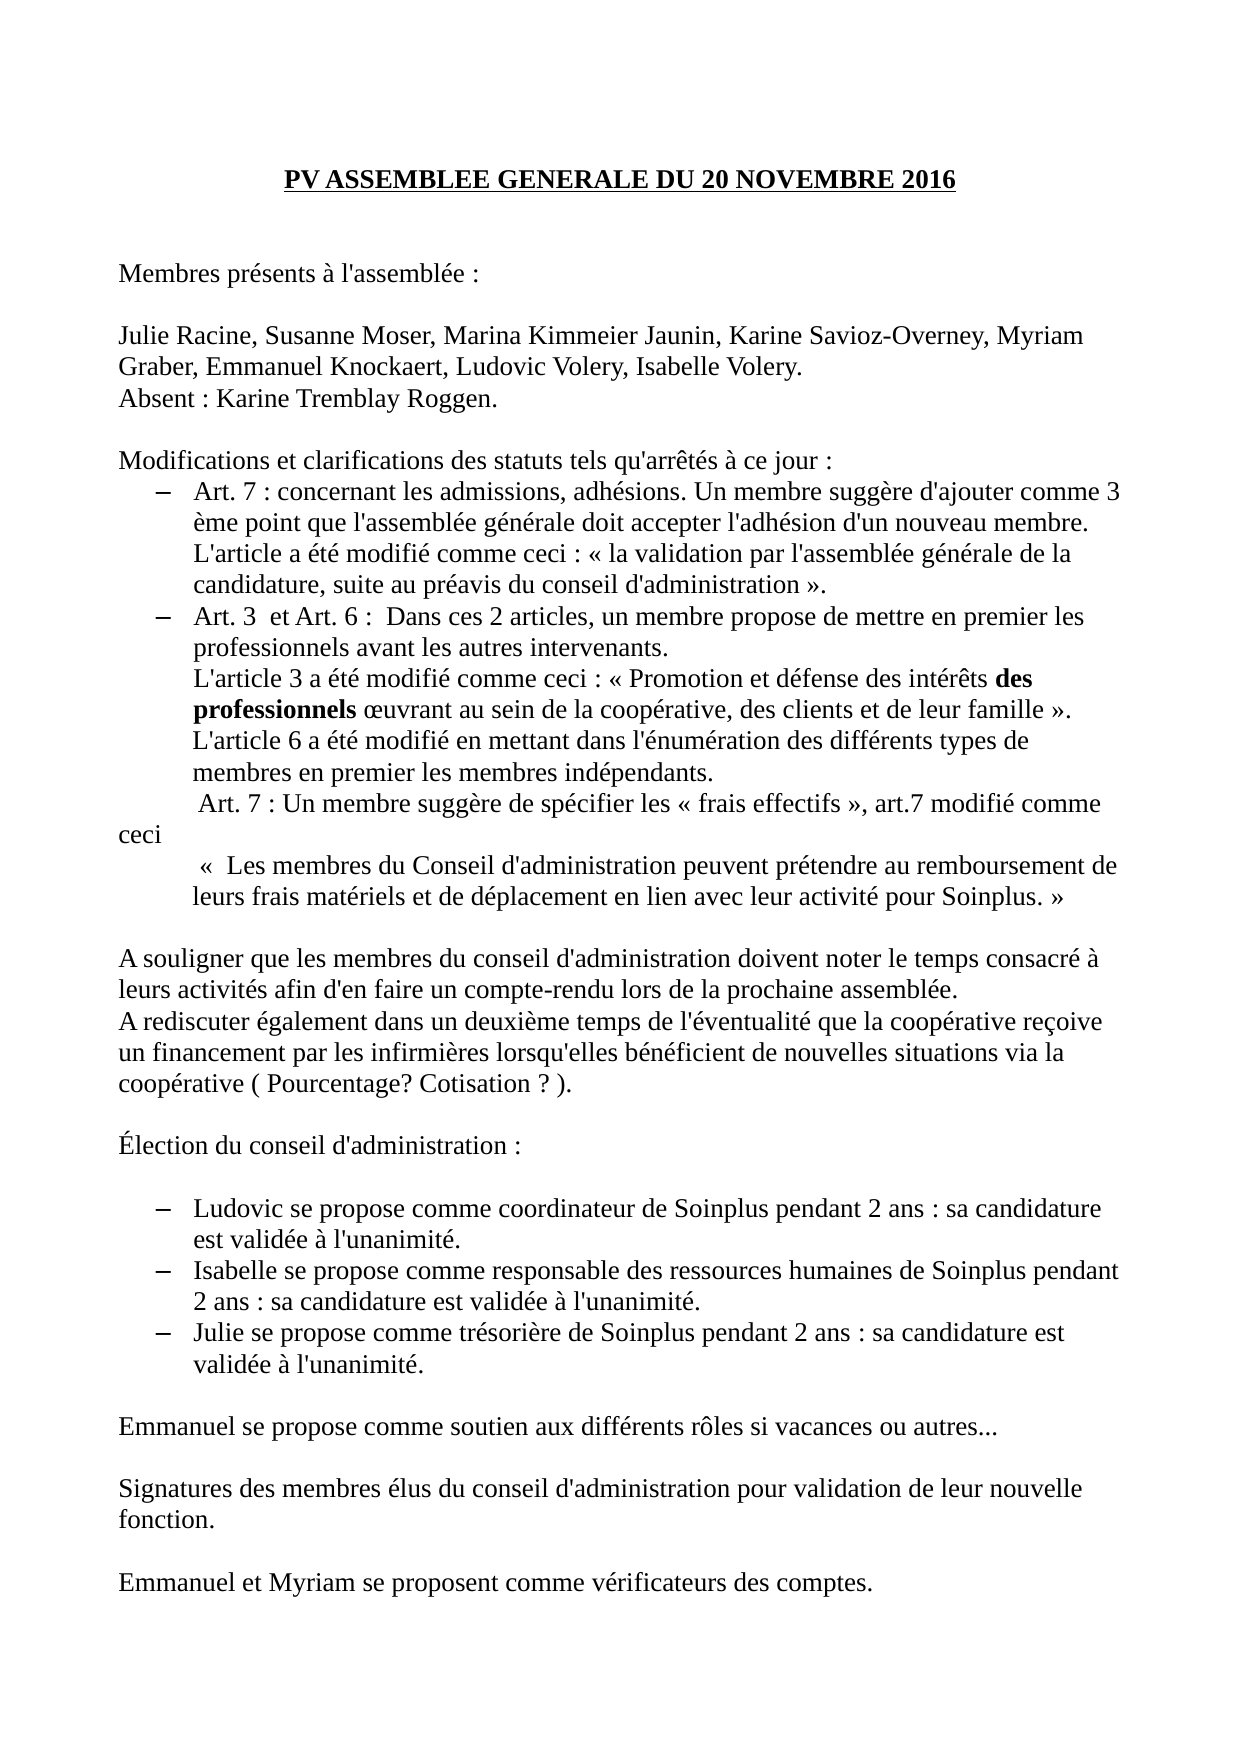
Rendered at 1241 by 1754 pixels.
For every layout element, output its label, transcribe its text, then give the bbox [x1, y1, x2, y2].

text A souligner que les membres du conseil d'administration doivent noter le temps consacré à leurs activités afin d'en faire un compte-rendu lors de la prochaine assemblée. [118, 942, 1122, 1005]
text A rediscuter également dans un deuxième temps de l'éventualité que la coopérative reçoive un financement par les infirmières lorsqu'elles bénéficient de nouvelles situations via la coopérative ( Pourcentage? Cotisation ? ). [118, 1005, 1122, 1098]
text « Les membres du Conseil d'administration peuvent prétendre au remboursement de [118, 849, 1122, 880]
list Art. 7 : concernant les admissions, adhésions. Un membre suggère d'ajouter comme 3 ème point que l'assemblée générale doit accepter l'adhésion d'un nouveau membre. L'article a été modifié comme ceci : « la validation par l'assemblée générale de la candidature, suite au préavis du conseil d'administration ». [156, 475, 1122, 600]
text Signatures des membres élus du conseil d'administration pour validation de leur nouvelle fonction. [118, 1472, 1122, 1534]
text Membres présents à l'assemblée : [118, 257, 1122, 288]
list Isabelle se propose comme responsable des ressources humaines de Soinplus pendant 2 ans : sa candidature est validée à l'unanimité. [156, 1254, 1122, 1316]
text Absent : Karine Tremblay Roggen. [118, 382, 1122, 413]
text membres en premier les membres indépendants. [118, 756, 1122, 787]
text PV ASSEMBLEE GENERALE DU 20 NOVEMBRE 2016 [118, 164, 1122, 195]
text Modifications et clarifications des statuts tels qu'arrêtés à ce jour : [118, 444, 1122, 475]
text Art. 7 : Un membre suggère de spécifier les « frais effectifs », art.7 modifié comme ceci [118, 787, 1122, 849]
text Emmanuel et Myriam se proposent comme vérificateurs des comptes. [118, 1566, 1122, 1597]
text Julie Racine, Susanne Moser, Marina Kimmeier Jaunin, Karine Savioz-Overney, Myriam Graber, Emmanuel Knockaert, Ludovic Volery, Isabelle Volery. [118, 319, 1122, 382]
list Art. 3 et Art. 6 : Dans ces 2 articles, un membre propose de mettre en premier les professionnels avant les autres intervenants. [156, 600, 1122, 662]
list Julie se propose comme trésorière de Soinplus pendant 2 ans : sa candidature est validée à l'unanimité. [156, 1316, 1122, 1379]
text leurs frais matériels et de déplacement en lien avec leur activité pour Soinplus. » [118, 880, 1122, 911]
list Ludovic se propose comme coordinateur de Soinplus pendant 2 ans : sa candidature est validée à l'unanimité. [156, 1192, 1122, 1254]
text Élection du conseil d'administration : [118, 1129, 1122, 1161]
list L'article 3 a été modifié comme ceci : « Promotion et défense des intérêts des professionnels œuvrant au sein de la coopérative, des clients et de leur famille ». [156, 662, 1122, 724]
text Emmanuel se propose comme soutien aux différents rôles si vacances ou autres... [118, 1410, 1122, 1441]
text L'article 6 a été modifié en mettant dans l'énumération des différents types de [118, 724, 1122, 756]
